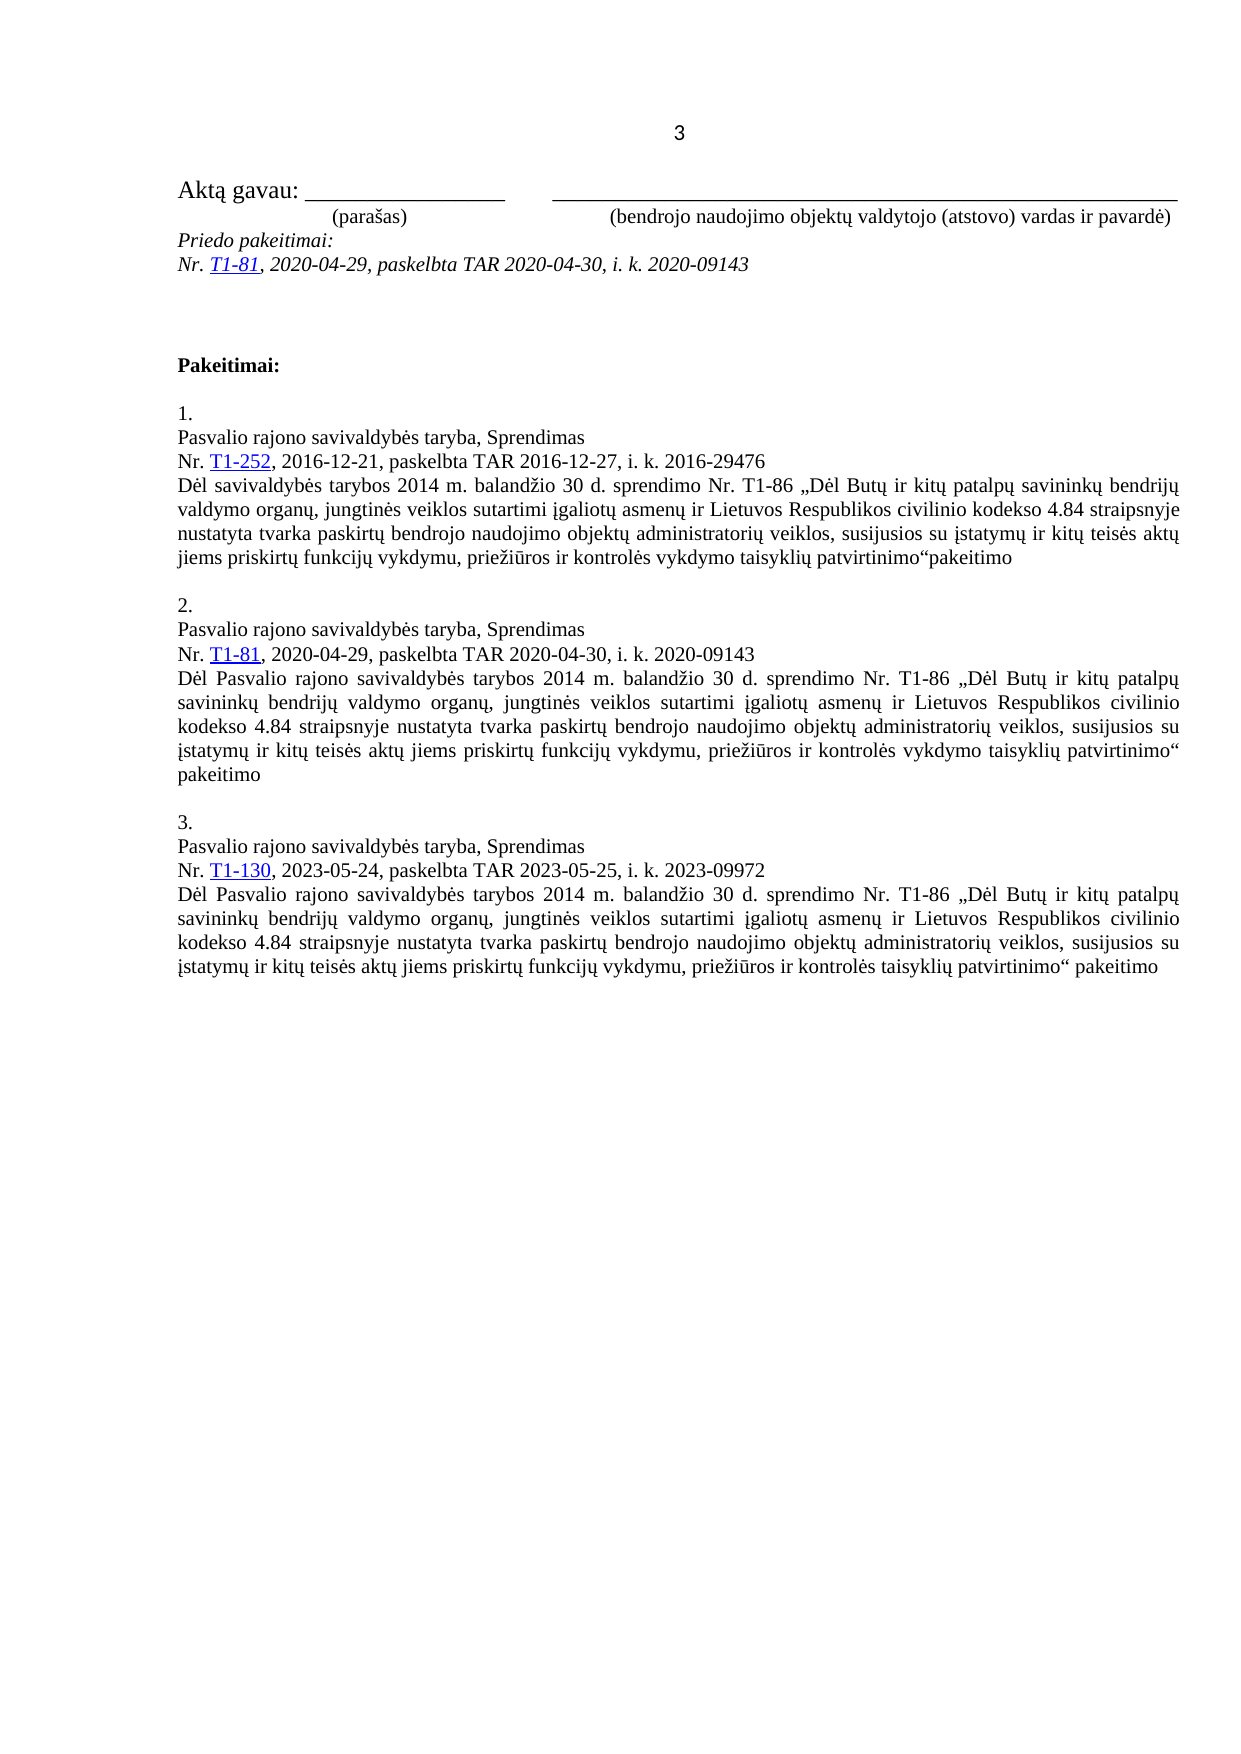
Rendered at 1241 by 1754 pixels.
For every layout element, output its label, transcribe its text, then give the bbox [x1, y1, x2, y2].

text Pasvalio rajono savivaldybės taryba, Sprendimas [177, 425, 1181, 449]
text Dėl Pasvalio rajono savivaldybės tarybos 2014 m. balandžio 30 d. sprendimo Nr. T1-86 „Dėl Butų ir kitų patalpų savininkų bendrijų valdymo organų, jungtinės veiklos sutartimi įgaliotų asmenų ir Lietuvos Respublikos civilinio kodekso 4.84 straipsnyje nustatyta tvarka paskirtų bendrojo naudojimo objektų administratorių veiklos, susijusios su įstatymų ir kitų teisės aktų jiems priskirtų funkcijų vykdymu, priežiūros ir kontrolės vykdymo taisyklių patvirtinimo“ pakeitimo [177, 666, 1181, 786]
text Aktą gavau: ________________ __________________________________________________ [177, 175, 1181, 204]
text Dėl Pasvalio rajono savivaldybės tarybos 2014 m. balandžio 30 d. sprendimo Nr. T1-86 „Dėl Butų ir kitų patalpų savininkų bendrijų valdymo organų, jungtinės veiklos sutartimi įgaliotų asmenų ir Lietuvos Respublikos civilinio kodekso 4.84 straipsnyje nustatyta tvarka paskirtų bendrojo naudojimo objektų administratorių veiklos, susijusios su įstatymų ir kitų teisės aktų jiems priskirtų funkcijų vykdymu, priežiūros ir kontrolės taisyklių patvirtinimo“ pakeitimo [177, 882, 1181, 978]
text 1. [177, 401, 1181, 425]
text Nr. T1-81, 2020-04-29, paskelbta TAR 2020-04-30, i. k. 2020-09143 [177, 252, 1181, 276]
text Nr. T1-130, 2023-05-24, paskelbta TAR 2023-05-25, i. k. 2023-09972 [177, 858, 1181, 882]
text Nr. T1-81, 2020-04-29, paskelbta TAR 2020-04-30, i. k. 2020-09143 [177, 641, 1181, 666]
text Nr. T1-252, 2016-12-21, paskelbta TAR 2016-12-27, i. k. 2016-29476 [177, 449, 1181, 473]
text Pasvalio rajono savivaldybės taryba, Sprendimas [177, 617, 1181, 641]
text Dėl savivaldybės tarybos 2014 m. balandžio 30 d. sprendimo Nr. T1-86 „Dėl Butų ir kitų patalpų savininkų bendrijų valdymo organų, jungtinės veiklos sutartimi įgaliotų asmenų ir Lietuvos Respublikos civilinio kodekso 4.84 straipsnyje nustatyta tvarka paskirtų bendrojo naudojimo objektų administratorių veiklos, susijusios su įstatymų ir kitų teisės aktų jiems priskirtų funkcijų vykdymu, priežiūros ir kontrolės vykdymo taisyklių patvirtinimo“pakeitimo [177, 473, 1181, 569]
text 2. [177, 593, 1181, 617]
text Pasvalio rajono savivaldybės taryba, Sprendimas [177, 834, 1181, 858]
text Pakeitimai: [177, 353, 1181, 377]
text (parašas) (bendrojo naudojimo objektų valdytojo (atstovo) vardas ir pavardė) [177, 204, 1181, 228]
text Priedo pakeitimai: [177, 228, 1181, 252]
text 3. [177, 810, 1181, 834]
